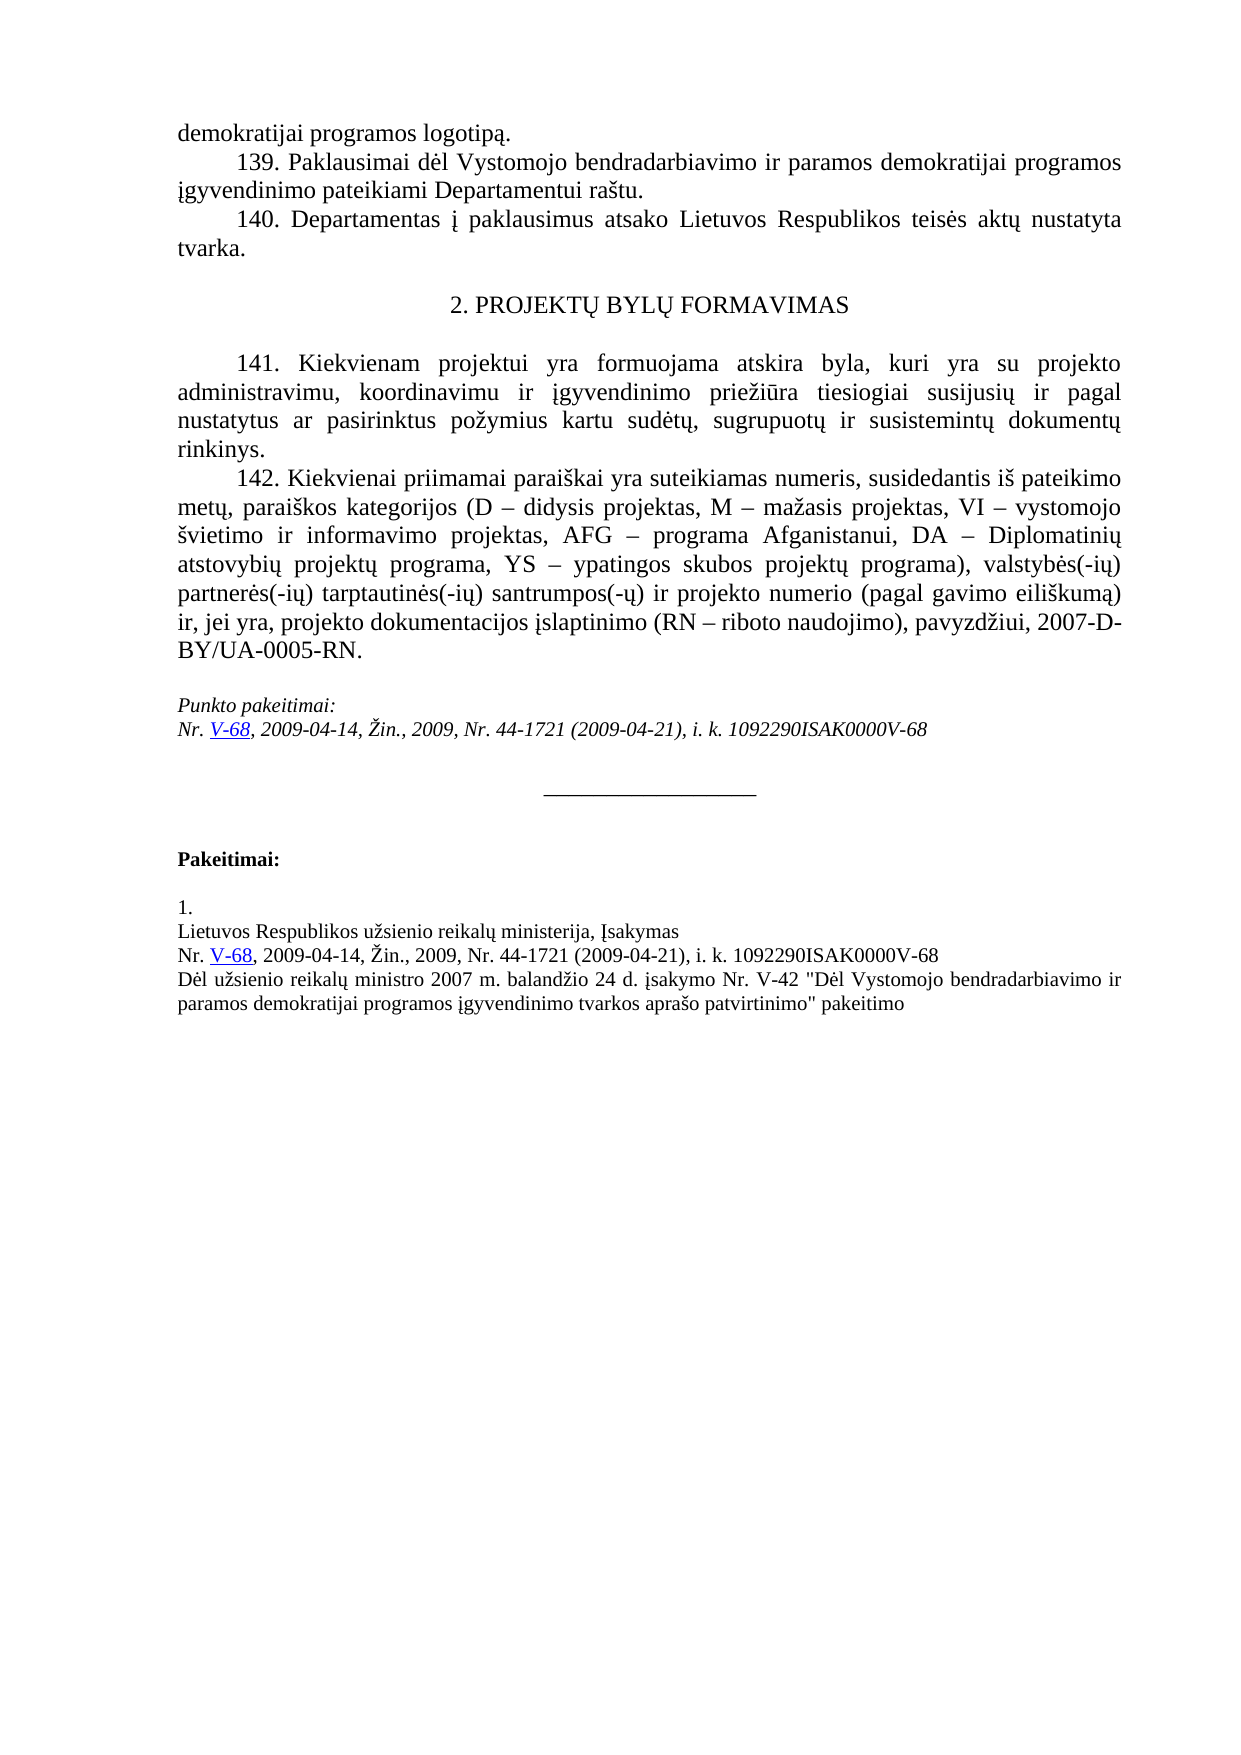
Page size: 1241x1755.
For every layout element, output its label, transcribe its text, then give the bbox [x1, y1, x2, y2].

text Punkto pakeitimai: [177, 693, 1122, 717]
text _________________ [177, 770, 1122, 799]
text 141. Kiekvienam projektui yra formuojama atskira byla, kuri yra su projekto administravimu, koordinavimu ir įgyvendinimo priežiūra tiesiogiai susijusių ir pagal nustatytus ar pasirinktus požymius kartu sudėtų, sugrupuotų ir susistemintų dokumentų rinkinys. [177, 348, 1122, 463]
text 1. [177, 895, 1122, 919]
text Dėl užsienio reikalų ministro 2007 m. balandžio 24 d. įsakymo Nr. V-42 "Dėl Vystomojo bendradarbiavimo ir paramos demokratijai programos įgyvendinimo tvarkos aprašo patvirtinimo" pakeitimo [177, 967, 1122, 1015]
text Nr. V-68, 2009-04-14, Žin., 2009, Nr. 44-1721 (2009-04-21), i. k. 1092290ISAK0000V-68 [177, 943, 1122, 967]
text Nr. V-68, 2009-04-14, Žin., 2009, Nr. 44-1721 (2009-04-21), i. k. 1092290ISAK0000V-68 [177, 717, 1122, 741]
text 2. PROJEKTŲ BYLŲ FORMAVIMAS [177, 291, 1122, 319]
text Pakeitimai: [177, 847, 1122, 871]
text Lietuvos Respublikos užsienio reikalų ministerija, Įsakymas [177, 919, 1122, 943]
text 140. Departamentas į paklausimus atsako Lietuvos Respublikos teisės aktų nustatyta tvarka. [177, 204, 1122, 262]
text 139. Paklausimai dėl Vystomojo bendradarbiavimo ir paramos demokratijai programos įgyvendinimo pateikiami Departamentui raštu. [177, 147, 1122, 204]
text 142. Kiekvienai priimamai paraiškai yra suteikiamas numeris, susidedantis iš pateikimo metų, paraiškos kategorijos (D – didysis projektas, M – mažasis projektas, VI – vystomojo švietimo ir informavimo projektas, AFG – programa Afganistanui, DA – Diplomatinių atstovybių projektų programa, YS – ypatingos skubos projektų programa), valstybės(-ių) partnerės(-ių) tarptautinės(-ių) santrumpos(-ų) ir projekto numerio (pagal gavimo eiliškumą) ir, jei yra, projekto dokumentacijos įslaptinimo (RN – riboto naudojimo), pavyzdžiui, 2007-D-BY/UA-0005-RN. [177, 463, 1122, 664]
text demokratijai programos logotipą. [177, 118, 1122, 147]
